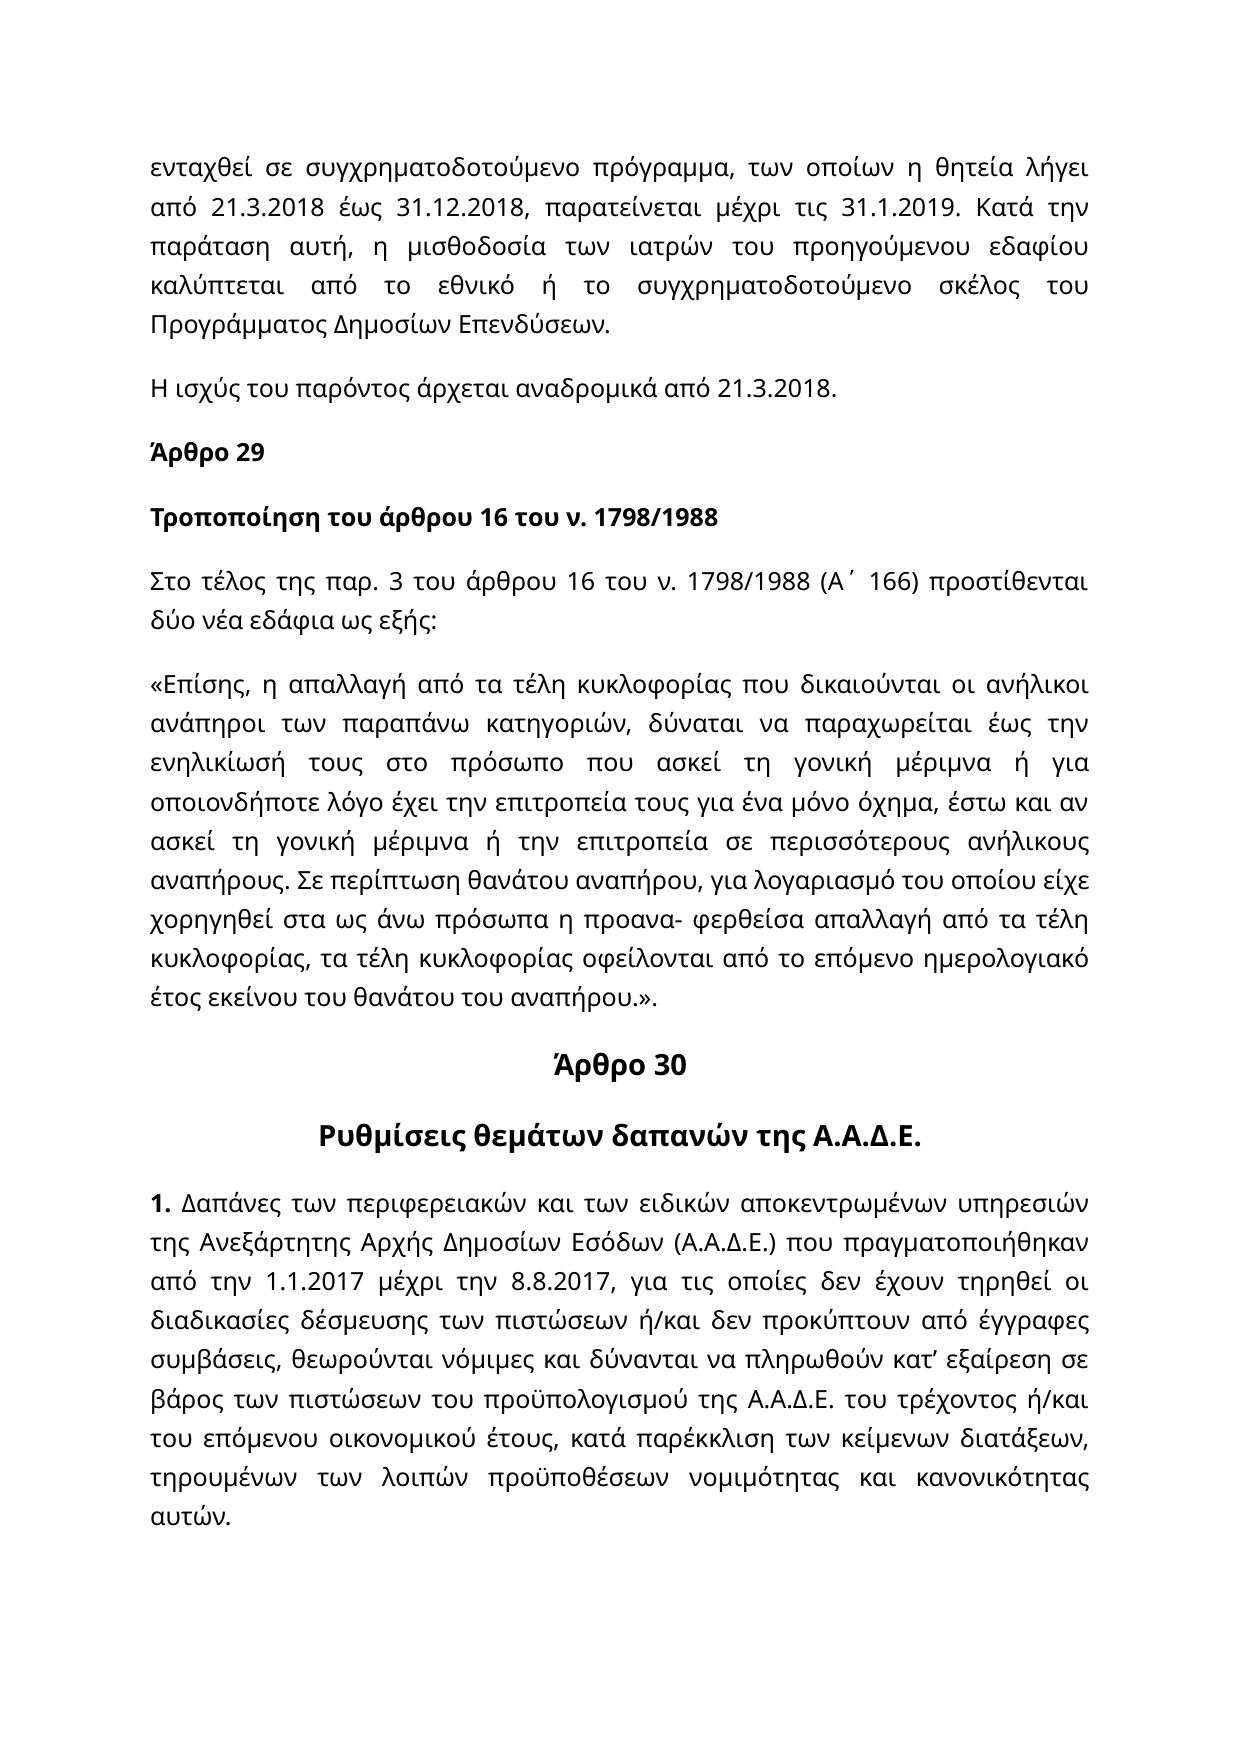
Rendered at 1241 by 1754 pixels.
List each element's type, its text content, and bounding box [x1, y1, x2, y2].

text Τροποποίηση του άρθρου 16 του ν. 1798/1988 [150, 499, 1090, 533]
text Στο τέλος της παρ. 3 του άρθρου 16 του ν. 1798/1988 (Α΄ 166) προστίθενται δύο νέα εδάφια ως εξής: [150, 563, 1090, 637]
subtitle Ρυθμίσεις θεμάτων δαπανών της Α.Α.Δ.Ε. [150, 1115, 1090, 1154]
text Η ισχύς του παρόντος άρχεται αναδρομικά από 21.3.2018. [150, 371, 1090, 405]
text 1. Δαπάνες των περιφερειακών και των ειδικών αποκεντρωμένων υπηρεσιών της Ανεξάρτητης Αρχής Δημοσίων Εσόδων (Α.Α.Δ.Ε.) που πραγματοποιήθηκαν από την 1.1.2017 μέχρι την 8.8.2017, για τις οποίες δεν έχουν τηρηθεί οι διαδικασίες δέσμευσης των πιστώσεων ή/και δεν προκύπτουν από έγγραφες συμβάσεις, θεωρούνται νόμιμες και δύνανται να πληρωθούν κατ’ εξαίρεση σε βάρος των πιστώσεων του προϋπολογισμού της Α.Α.Δ.Ε. του τρέχοντος ή/και του επόμενου οικονομικού έτους, κατά παρέκκλιση των κείμενων διατάξεων, τηρουμένων των λοιπών προϋποθέσεων νομιμότητας και κανονικότητας αυτών. [150, 1185, 1090, 1533]
text «Επίσης, η απαλλαγή από τα τέλη κυκλοφορίας που δικαιούνται οι ανήλικοι ανάπηροι των παραπάνω κατηγοριών, δύναται να παραχωρείται έως την ενηλικίωσή τους στο πρόσωπο που ασκεί τη γονική μέριμνα ή για οποιονδήποτε λόγο έχει την επιτροπεία τους για ένα μόνο όχημα, έστω και αν ασκεί τη γονική μέριμνα ή την επιτροπεία σε περισσότερους ανήλικους αναπήρους. Σε περίπτωση θανάτου αναπήρου, για λογαριασμό του οποίου είχε χορηγηθεί στα ως άνω πρόσωπα η προανα- φερθείσα απαλλαγή από τα τέλη κυκλοφορίας, τα τέλη κυκλοφορίας οφείλονται από το επόμενο ημερολογιακό έτος εκείνου του θανάτου του αναπήρου.». [150, 667, 1090, 1014]
subtitle Άρθρο 30 [150, 1044, 1090, 1084]
text Άρθρο 29 [150, 435, 1090, 469]
text ενταχθεί σε συγχρηματοδοτούμενο πρόγραμμα, των οποίων η θητεία λήγει από 21.3.2018 έως 31.12.2018, παρατείνεται μέχρι τις 31.1.2019. Κατά την παράταση αυτή, η μισθοδοσία των ιατρών του προηγούμενου εδαφίου καλύπτεται από το εθνικό ή το συγχρηματοδοτούμενο σκέλος του Προγράμματος Δημοσίων Επενδύσεων. [150, 150, 1090, 341]
